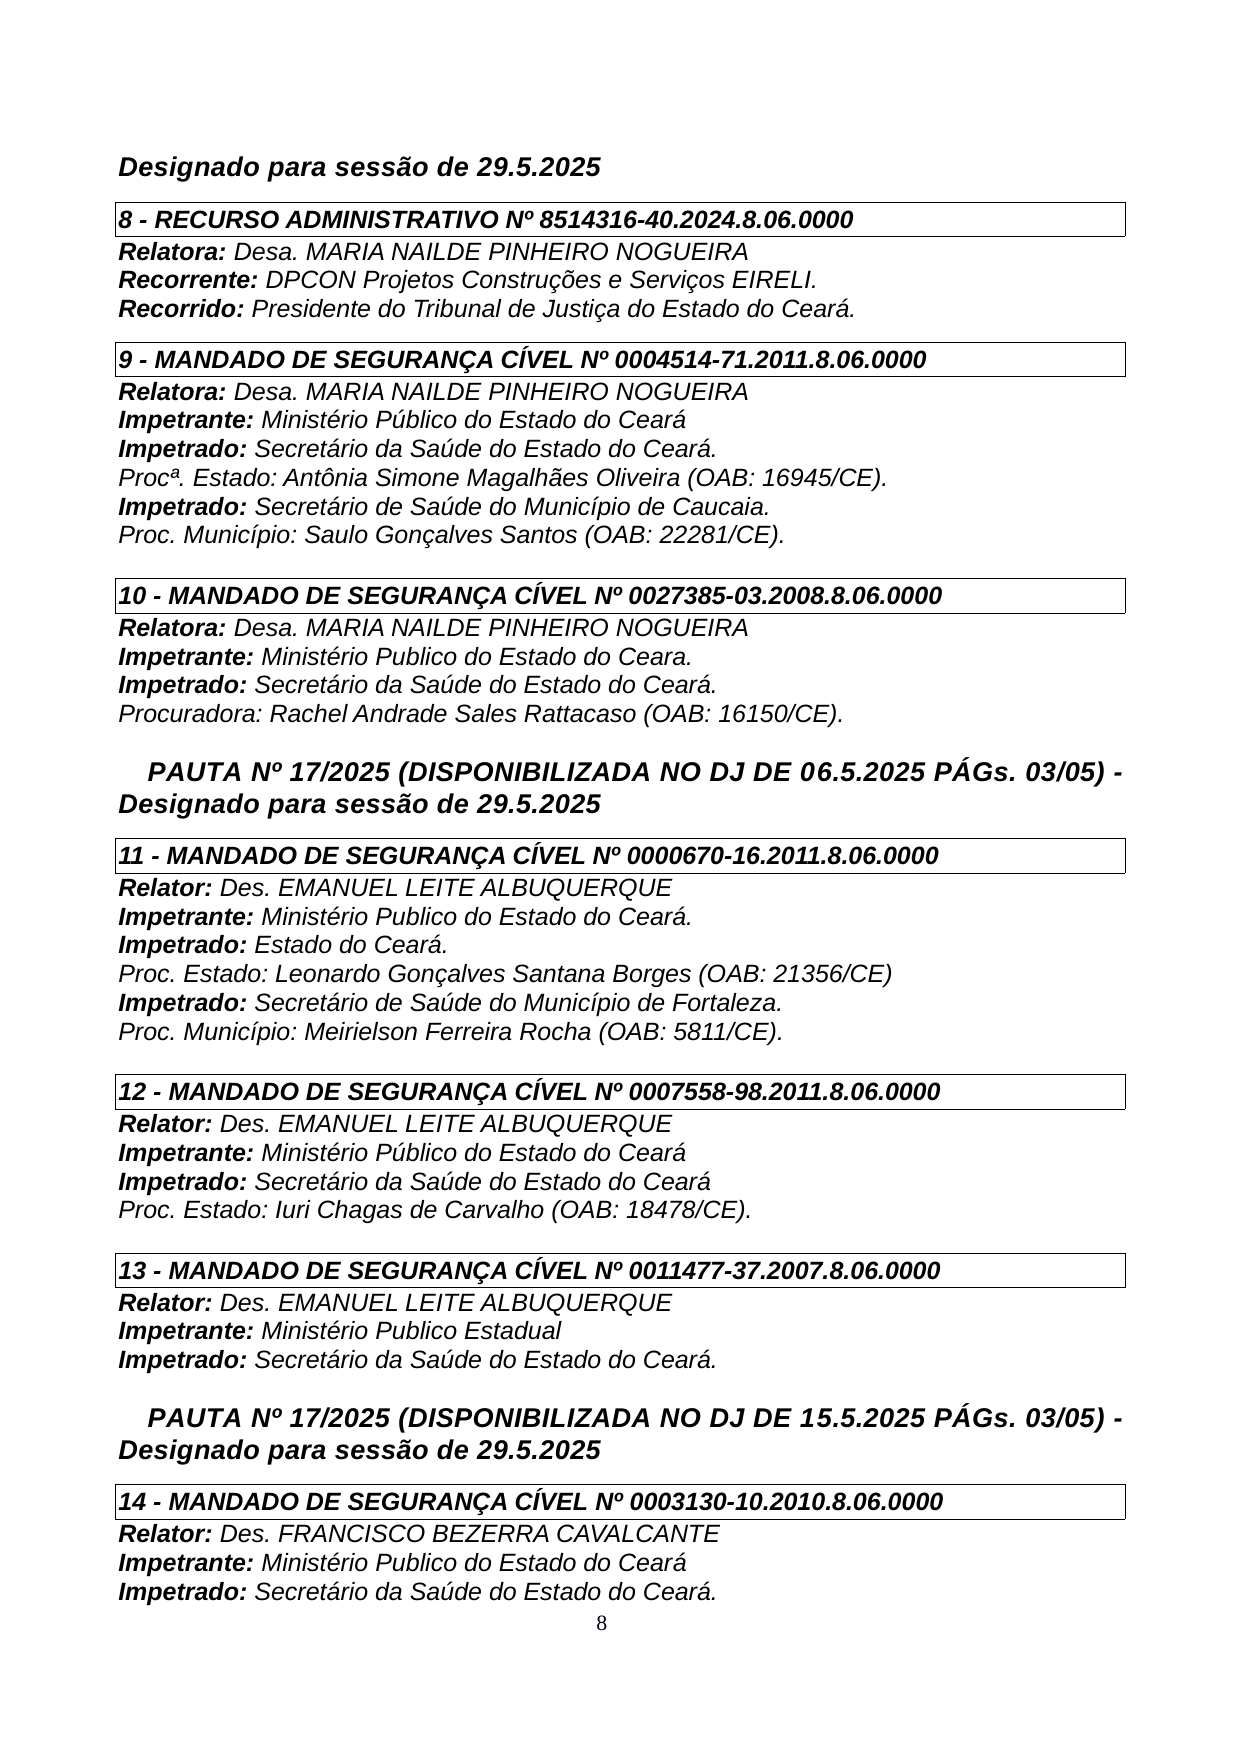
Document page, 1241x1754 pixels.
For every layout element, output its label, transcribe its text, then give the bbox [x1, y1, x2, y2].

list Recorrente: DPCON Projetos Construções e Serviços EIRELI. [118, 265, 1122, 294]
text Relator: Des. EMANUEL LEITE ALBUQUERQUE [118, 874, 1122, 902]
text Impetrante: Ministério Publico Estadual [118, 1316, 1122, 1345]
list 8 - RECURSO ADMINISTRATIVO Nº 8514316-40.2024.8.06.0000 [116, 203, 1125, 236]
text Proc. Estado: Iuri Chagas de Carvalho (OAB: 18478/CE). [118, 1195, 1122, 1224]
text 11 - MANDADO DE SEGURANÇA CÍVEL Nº 0000670-16.2011.8.06.0000 [116, 839, 1125, 873]
list Proc. Município: Saulo Gonçalves Santos (OAB: 22281/CE). [118, 520, 1122, 549]
text Impetrante: Ministério Publico do Estado do Ceará [118, 1548, 1122, 1576]
text Impetrado: Estado do Ceará. [118, 930, 1122, 959]
list Procuradora: Rachel Andrade Sales Rattacaso (OAB: 16150/CE). [118, 699, 1122, 728]
text Relator: Des. EMANUEL LEITE ALBUQUERQUE [118, 1110, 1122, 1138]
list Relatora: Desa. MARIA NAILDE PINHEIRO NOGUEIRA [118, 237, 1122, 265]
list Impetrante: Ministério Público do Estado do Ceará [118, 405, 1122, 434]
text 12 - MANDADO DE SEGURANÇA CÍVEL Nº 0007558-98.2011.8.06.0000 [116, 1075, 1125, 1109]
list - Designado para sessão de 29.5.2025 [118, 151, 1122, 182]
text Impetrante: Ministério Publico do Estado do Ceará. [118, 902, 1122, 930]
text Proc. Município: Meirielson Ferreira Rocha (OAB: 5811/CE). [118, 1017, 1122, 1045]
text Impetrado: Secretário da Saúde do Estado do Ceará [118, 1166, 1122, 1195]
list 9 - MANDADO DE SEGURANÇA CÍVEL Nº 0004514-71.2011.8.06.0000 [116, 343, 1125, 376]
text Impetrado: Secretário da Saúde do Estado do Ceará. [118, 1576, 1122, 1605]
text 14 - MANDADO DE SEGURANÇA CÍVEL Nº 0003130-10.2010.8.06.0000 [116, 1485, 1125, 1519]
text Relator: Des. EMANUEL LEITE ALBUQUERQUE [118, 1288, 1122, 1316]
list Impetrado: Secretário da Saúde do Estado do Ceará. [118, 670, 1122, 699]
list Relatora: Desa. MARIA NAILDE PINHEIRO NOGUEIRA [118, 377, 1122, 405]
list Impetrado: Secretário de Saúde do Município de Caucaia. [118, 492, 1122, 520]
list Impetrante: Ministério Publico do Estado do Ceara. [118, 641, 1122, 670]
text Impetrado: Secretário de Saúde do Município de Fortaleza. [118, 988, 1122, 1017]
list 10 - MANDADO DE SEGURANÇA CÍVEL Nº 0027385-03.2008.8.06.0000 [116, 579, 1125, 613]
text Relator: Des. FRANCISCO BEZERRA CAVALCANTE [118, 1520, 1122, 1548]
text Impetrante: Ministério Público do Estado do Ceará [118, 1138, 1122, 1166]
list Impetrado: Secretário da Saúde do Estado do Ceará. [118, 434, 1122, 463]
list Recorrido: Presidente do Tribunal de Justiça do Estado do Ceará. [118, 294, 1122, 323]
text Proc. Estado: Leonardo Gonçalves Santana Borges (OAB: 21356/CE) [118, 959, 1122, 988]
list  PAUTA Nº 17/2025 (DISPONIBILIZADA NO DJ DE 06.5.2025 PÁGs. 03/05) - Designado para sessão de 29.5.2025 [118, 756, 1122, 819]
list  PAUTA Nº 17/2025 (DISPONIBILIZADA NO DJ DE 15.5.2025 PÁGs. 03/05) - Designado para sessão de 29.5.2025 [118, 1402, 1122, 1465]
list Relatora: Desa. MARIA NAILDE PINHEIRO NOGUEIRA [118, 614, 1122, 641]
list Procª. Estado: Antônia Simone Magalhães Oliveira (OAB: 16945/CE). [118, 463, 1122, 492]
text Impetrado: Secretário da Saúde do Estado do Ceará. [118, 1345, 1122, 1374]
text 13 - MANDADO DE SEGURANÇA CÍVEL Nº 0011477-37.2007.8.06.0000 [116, 1254, 1125, 1287]
